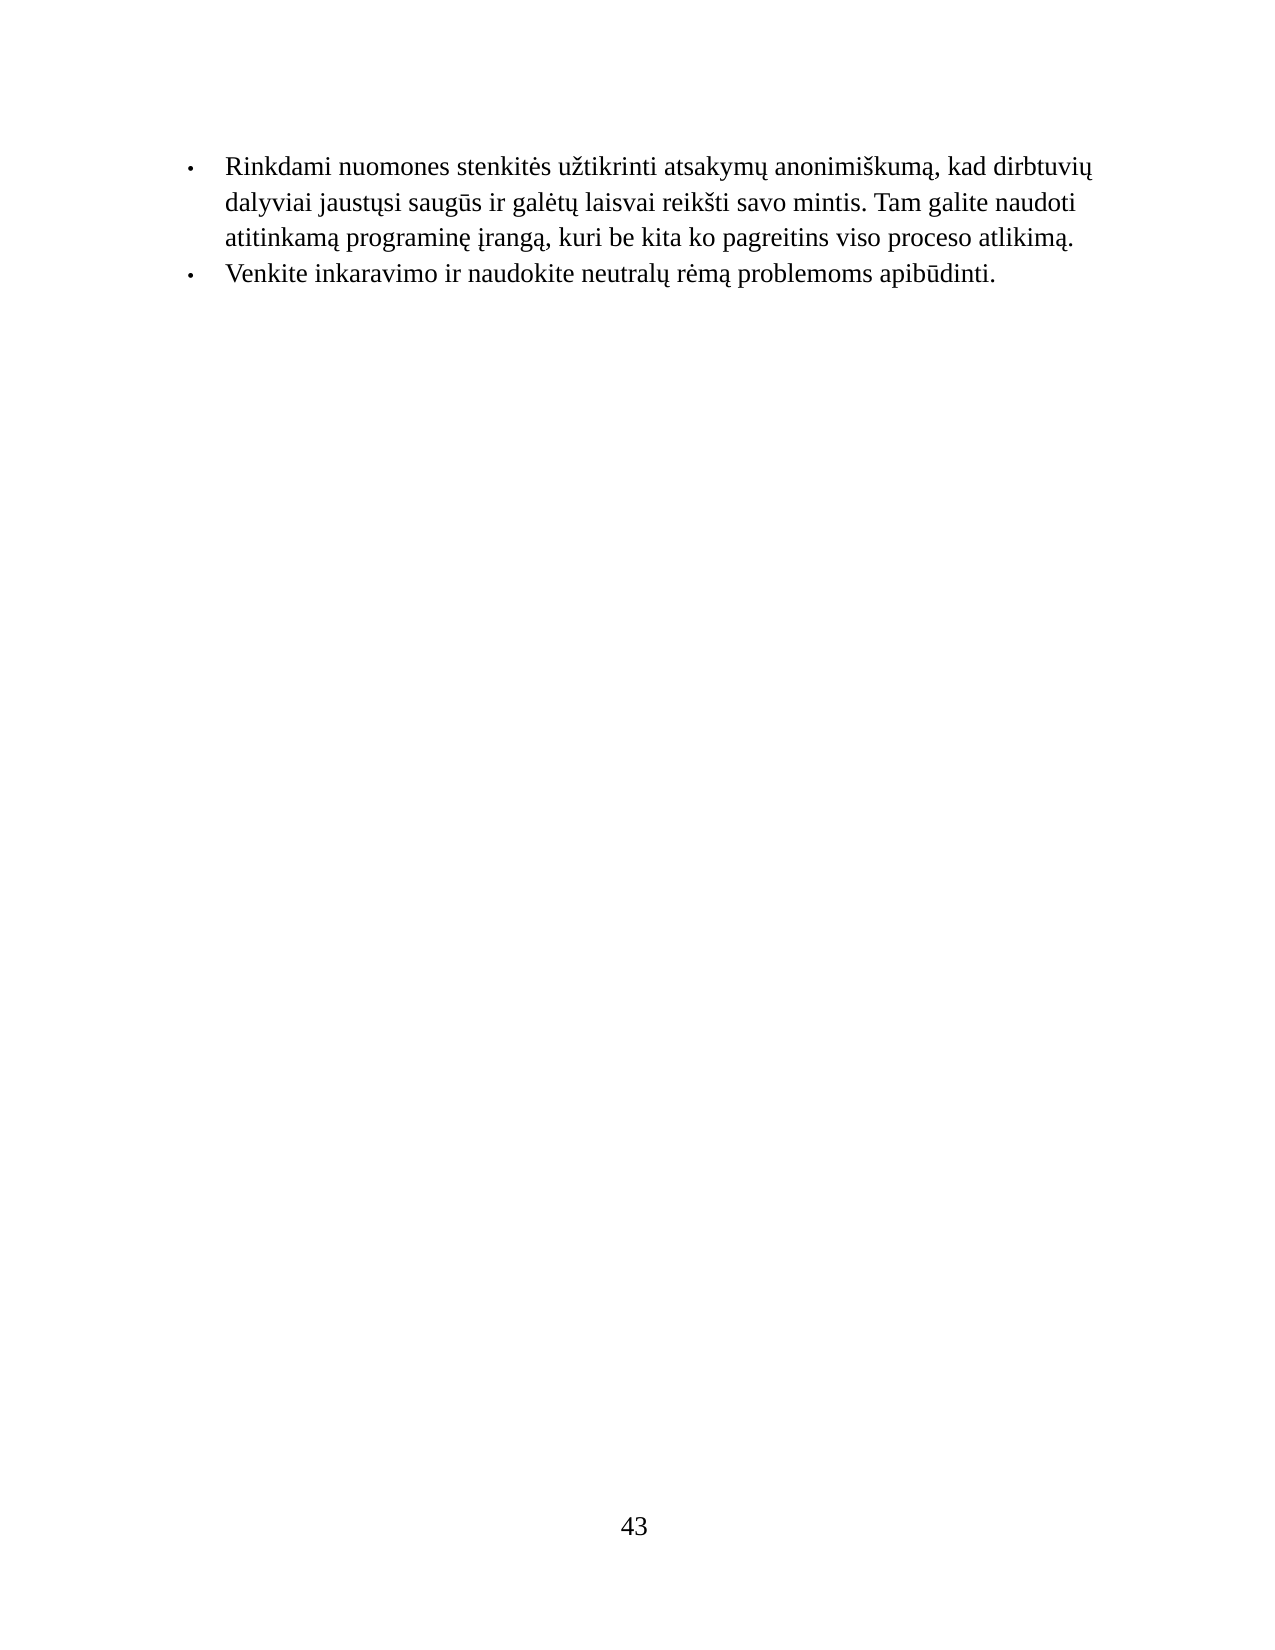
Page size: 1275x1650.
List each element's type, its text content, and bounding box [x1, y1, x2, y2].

list Rinkdami nuomones stenkitės užtikrinti atsakymų anonimiškumą, kad dirbtuvių dalyviai jaustųsi saugūs ir galėtų laisvai reikšti savo mintis. Tam galite naudoti atitinkamą programinę įrangą, kuri be kita ko pagreitins viso proceso atlikimą. [187, 150, 1125, 253]
list Venkite inkaravimo ir naudokite neutralų rėmą problemoms apibūdinti. [187, 257, 1125, 288]
